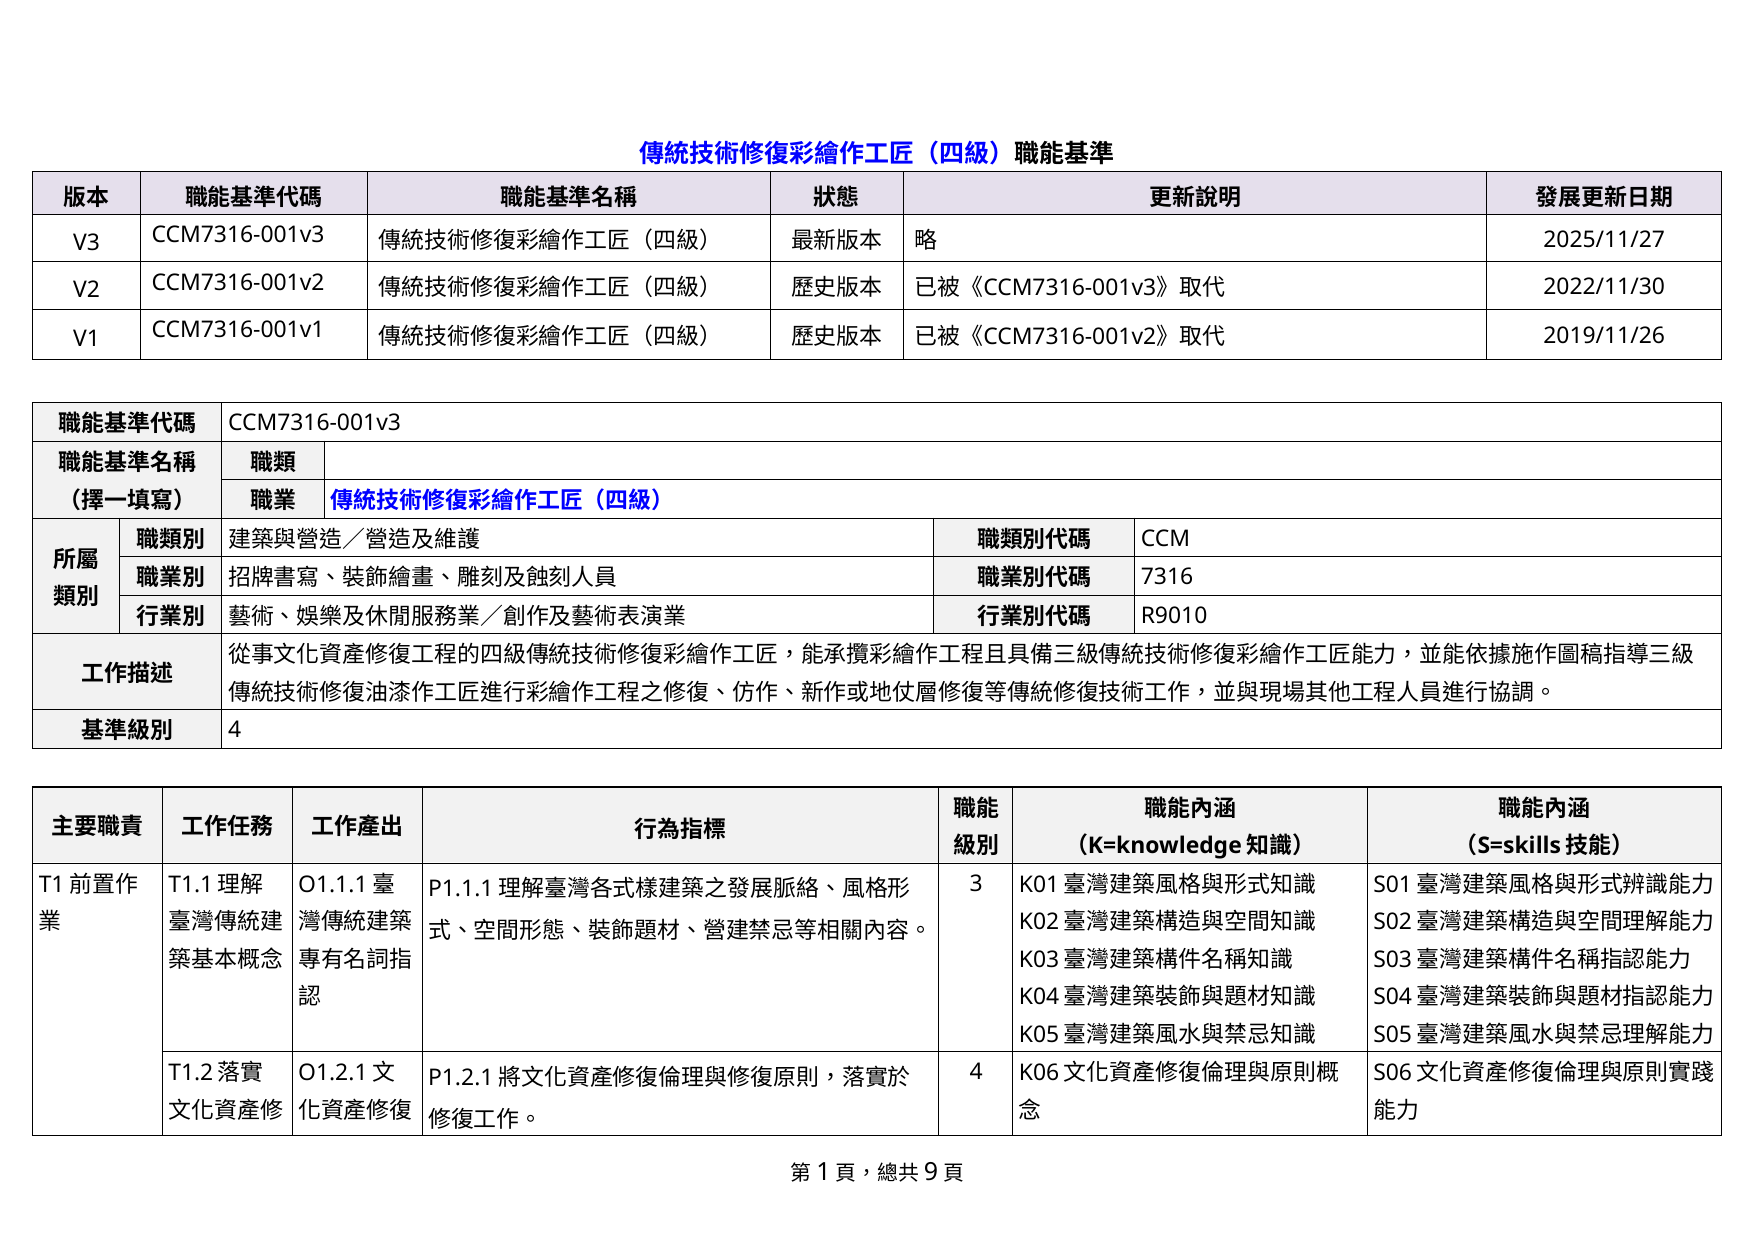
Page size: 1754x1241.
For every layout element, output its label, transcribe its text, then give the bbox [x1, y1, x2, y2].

table_cell CCM7316-001v1 [141, 310, 367, 359]
table_header 工作產出 [293, 788, 422, 862]
table_header 發展更新日期 [1487, 172, 1721, 214]
table_cell 職能基準名稱 （擇一填寫） [33, 442, 221, 518]
table_cell O1.1.1臺灣傳統建築專有名詞指認 [293, 864, 422, 1051]
table_cell P1.2.1將文化資產修復倫理與修復原則，落實於修復工作。 [423, 1052, 938, 1135]
table_cell K01臺灣建築風格與形式知識 K02臺灣建築構造與空間知識 K03臺灣建築構件名稱知識 K04臺灣建築裝飾與題材知識 K05臺灣建築風水與禁忌知識 [1013, 864, 1367, 1051]
table_header 職能基準代碼 [33, 403, 221, 441]
table_header CCM7316-001v3 [222, 403, 1721, 441]
table_cell 行業別代碼 [934, 596, 1134, 633]
table_header 職能內涵 （K=knowledge知識） [1013, 788, 1367, 862]
table_cell 行業別 [120, 596, 221, 633]
table_cell P1.1.1理解臺灣各式樣建築之發展脈絡、風格形式、空間形態、裝飾題材、營建禁忌等相關內容。 [423, 864, 938, 1051]
table_header 主要職責 [33, 788, 162, 862]
table_header 更新說明 [904, 172, 1486, 214]
table_cell CCM7316-001v2 [141, 262, 367, 308]
table_cell V3 [33, 215, 140, 261]
table_cell CCM7316-001v3 [141, 215, 367, 261]
table_cell 已被《CCM7316-001v2》取代 [904, 310, 1486, 359]
table_cell 職業 [222, 480, 324, 518]
table_cell 7316 [1135, 557, 1721, 595]
table_cell T1.2落實文化資產修 [163, 1052, 292, 1135]
table_cell 職類別 [120, 519, 221, 556]
table_cell K06文化資產修復倫理與原則概念 [1013, 1052, 1367, 1135]
table_cell S06文化資產修復倫理與原則實踐能力 [1368, 1052, 1721, 1135]
table_cell 基準級別 [33, 710, 221, 748]
table_cell V1 [33, 310, 140, 359]
table_header 行為指標 [423, 788, 938, 862]
table_cell R9010 [1135, 596, 1721, 633]
table_cell 建築與營造／營造及維護 [222, 519, 933, 556]
table_cell 歷史版本 [771, 310, 903, 359]
table_header 職能基準名稱 [368, 172, 770, 214]
table_header 狀態 [771, 172, 903, 214]
table_header 工作任務 [163, 788, 292, 862]
table_cell 4 [939, 1052, 1012, 1135]
table_cell CCM [1135, 519, 1721, 556]
table_cell [325, 442, 1721, 479]
table_header 職能級別 [939, 788, 1012, 862]
table_cell 職類別代碼 [934, 519, 1134, 556]
table_cell 工作描述 [33, 634, 221, 709]
table_cell 2025/11/27 [1487, 215, 1721, 261]
table_cell V2 [33, 262, 140, 308]
subtitle 傳統技術修復彩繪作工匠（四級）職能基準 [118, 129, 1636, 171]
table_cell 從事文化資產修復工程的四級傳統技術修復彩繪作工匠，能承攬彩繪作工程且具備三級傳統技術修復彩繪作工匠能力，並能依據施作圖稿指導三級傳統技術修復油漆作工匠進行彩繪作工程之修復、仿作、新作或地仗層修復等傳統修復技術工作，並與現場其他工程人員進行協調。 [222, 634, 1721, 709]
table_cell 所屬 類別 [33, 519, 119, 633]
table_cell 傳統技術修復彩繪作工匠（四級） [368, 310, 770, 359]
table_cell 2022/11/30 [1487, 262, 1721, 308]
table_cell 已被《CCM7316-001v3》取代 [904, 262, 1486, 308]
table_cell 歷史版本 [771, 262, 903, 308]
table_cell 最新版本 [771, 215, 903, 261]
table_header 職能基準代碼 [141, 172, 367, 214]
table_cell 招牌書寫、裝飾繪畫、雕刻及蝕刻人員 [222, 557, 933, 595]
table_cell 職業別 [120, 557, 221, 595]
table_cell T1.1理解臺灣傳統建築基本概念 [163, 864, 292, 1051]
table_cell 3 [939, 864, 1012, 1051]
table_cell T1前置作業 [33, 864, 162, 1135]
table_header 版本 [33, 172, 140, 214]
table_cell 傳統技術修復彩繪作工匠（四級） [325, 480, 1721, 518]
table_header 職能內涵 （S=skills技能） [1368, 788, 1721, 862]
table_cell 傳統技術修復彩繪作工匠（四級） [368, 262, 770, 308]
table_cell S01臺灣建築風格與形式辨識能力 S02臺灣建築構造與空間理解能力 S03臺灣建築構件名稱指認能力 S04臺灣建築裝飾與題材指認能力 S05臺灣建築風水與禁忌理解能力 [1368, 864, 1721, 1051]
table_cell 職類 [222, 442, 324, 479]
table_cell 4 [222, 710, 1721, 748]
table_cell 2019/11/26 [1487, 310, 1721, 359]
table_cell O1.2.1文化資產修復 [293, 1052, 422, 1135]
table_cell 略 [904, 215, 1486, 261]
table_cell 傳統技術修復彩繪作工匠（四級） [368, 215, 770, 261]
table_cell 職業別代碼 [934, 557, 1134, 595]
table_cell 藝術、娛樂及休閒服務業／創作及藝術表演業 [222, 596, 933, 633]
